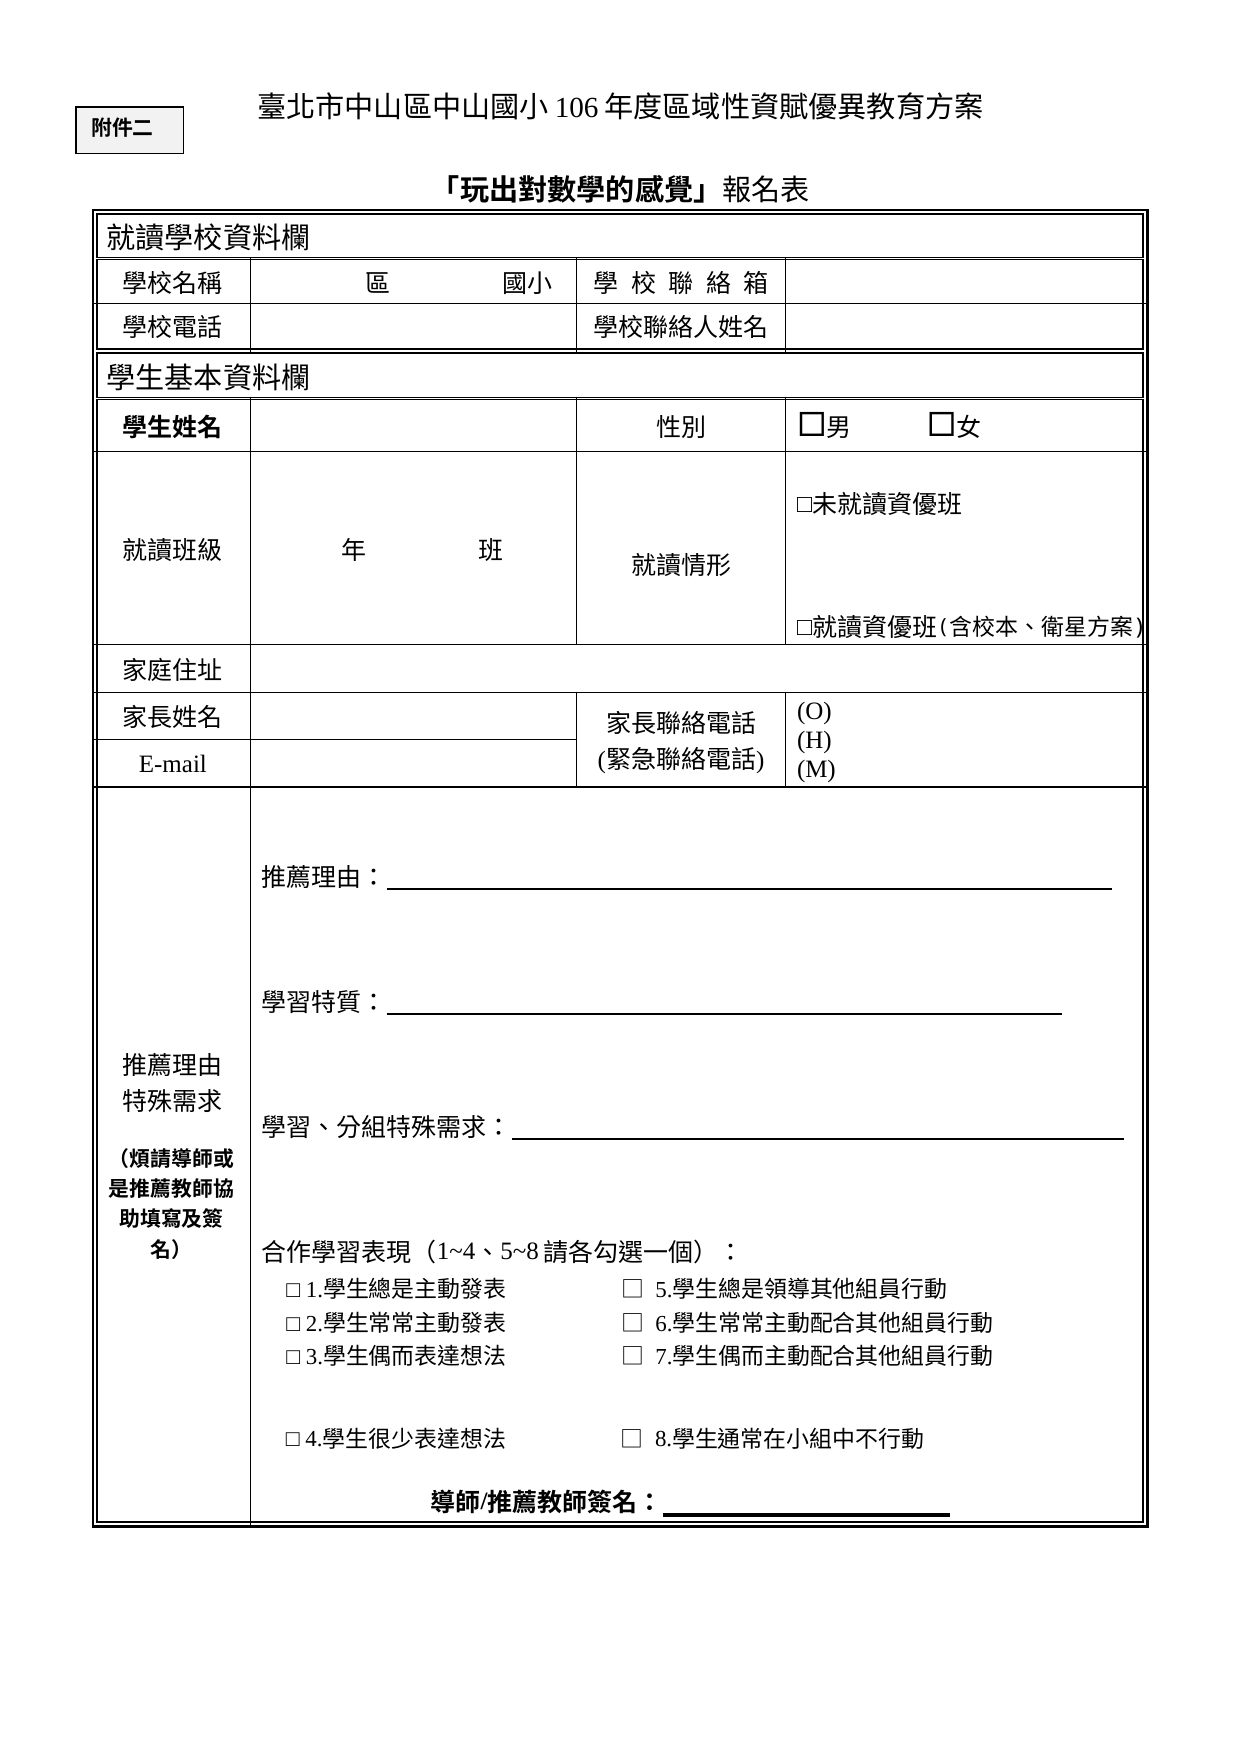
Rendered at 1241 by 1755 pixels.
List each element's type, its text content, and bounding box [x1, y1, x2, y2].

table_cell [251, 304, 576, 348]
table_cell 男 女 [786, 400, 1142, 451]
table_cell [251, 693, 576, 739]
table_cell [251, 645, 1142, 692]
table_cell 學生姓名 [98, 400, 250, 451]
table_cell (O) (H) (M) [786, 693, 1142, 786]
table_cell 家庭住址 [98, 645, 250, 692]
table_cell 性別 [577, 400, 785, 451]
table_cell 就讀班級 [98, 452, 250, 644]
table_cell [786, 304, 1142, 348]
table_cell [786, 260, 1142, 303]
table_cell 學校名稱 [98, 260, 250, 303]
table_cell 學校電話 [98, 304, 250, 348]
table_cell 推薦理由 特殊需求 （煩請導師或是推薦教師協助填寫及簽名） [98, 788, 250, 1521]
table_cell [251, 740, 576, 786]
table_cell 區 國小 [251, 260, 576, 303]
table_cell 年 班 [251, 452, 576, 644]
table_cell 家長姓名 [98, 693, 250, 739]
text 「玩出對數學的感覺」報名表 [75, 146, 1165, 209]
table_cell 就讀情形 [577, 452, 785, 644]
table_cell 學生基本資料欄 [98, 354, 1142, 397]
table_header 就讀學校資料欄 [98, 215, 1142, 257]
table_cell E-mail [98, 740, 250, 786]
text 臺北市中山區中山國小106年度區域性資賦優異教育方案 [75, 84, 1165, 126]
table_cell [251, 400, 576, 451]
table_cell 學校聯絡人姓名 [577, 304, 785, 348]
table_cell 推薦理由： 學習特質： 學習、分組特殊需求： 合作學習表現（1~4、5~8請各勾選一個）： □ 1.學生總是主動發表 □ 5.學生總是領導其他組員行動 □ 2.學生常常主動發表 □ 6.學生常常主動配合其他組員行動 □ 3.學生偶而表達想法 □ 7.學生偶而主動配合其他組員行動 □ 4.學生很少表達想法 □ 8.學生通常在小組中不行動 導師/推薦教師簽名： [251, 788, 1142, 1521]
table_cell □未就讀資優班 □就讀資優班(含校本、衛星方案) [786, 452, 1142, 644]
table_cell 家長聯絡電話 (緊急聯絡電話) [577, 693, 785, 786]
table_cell 學 校 聯 絡 箱 [577, 260, 785, 303]
